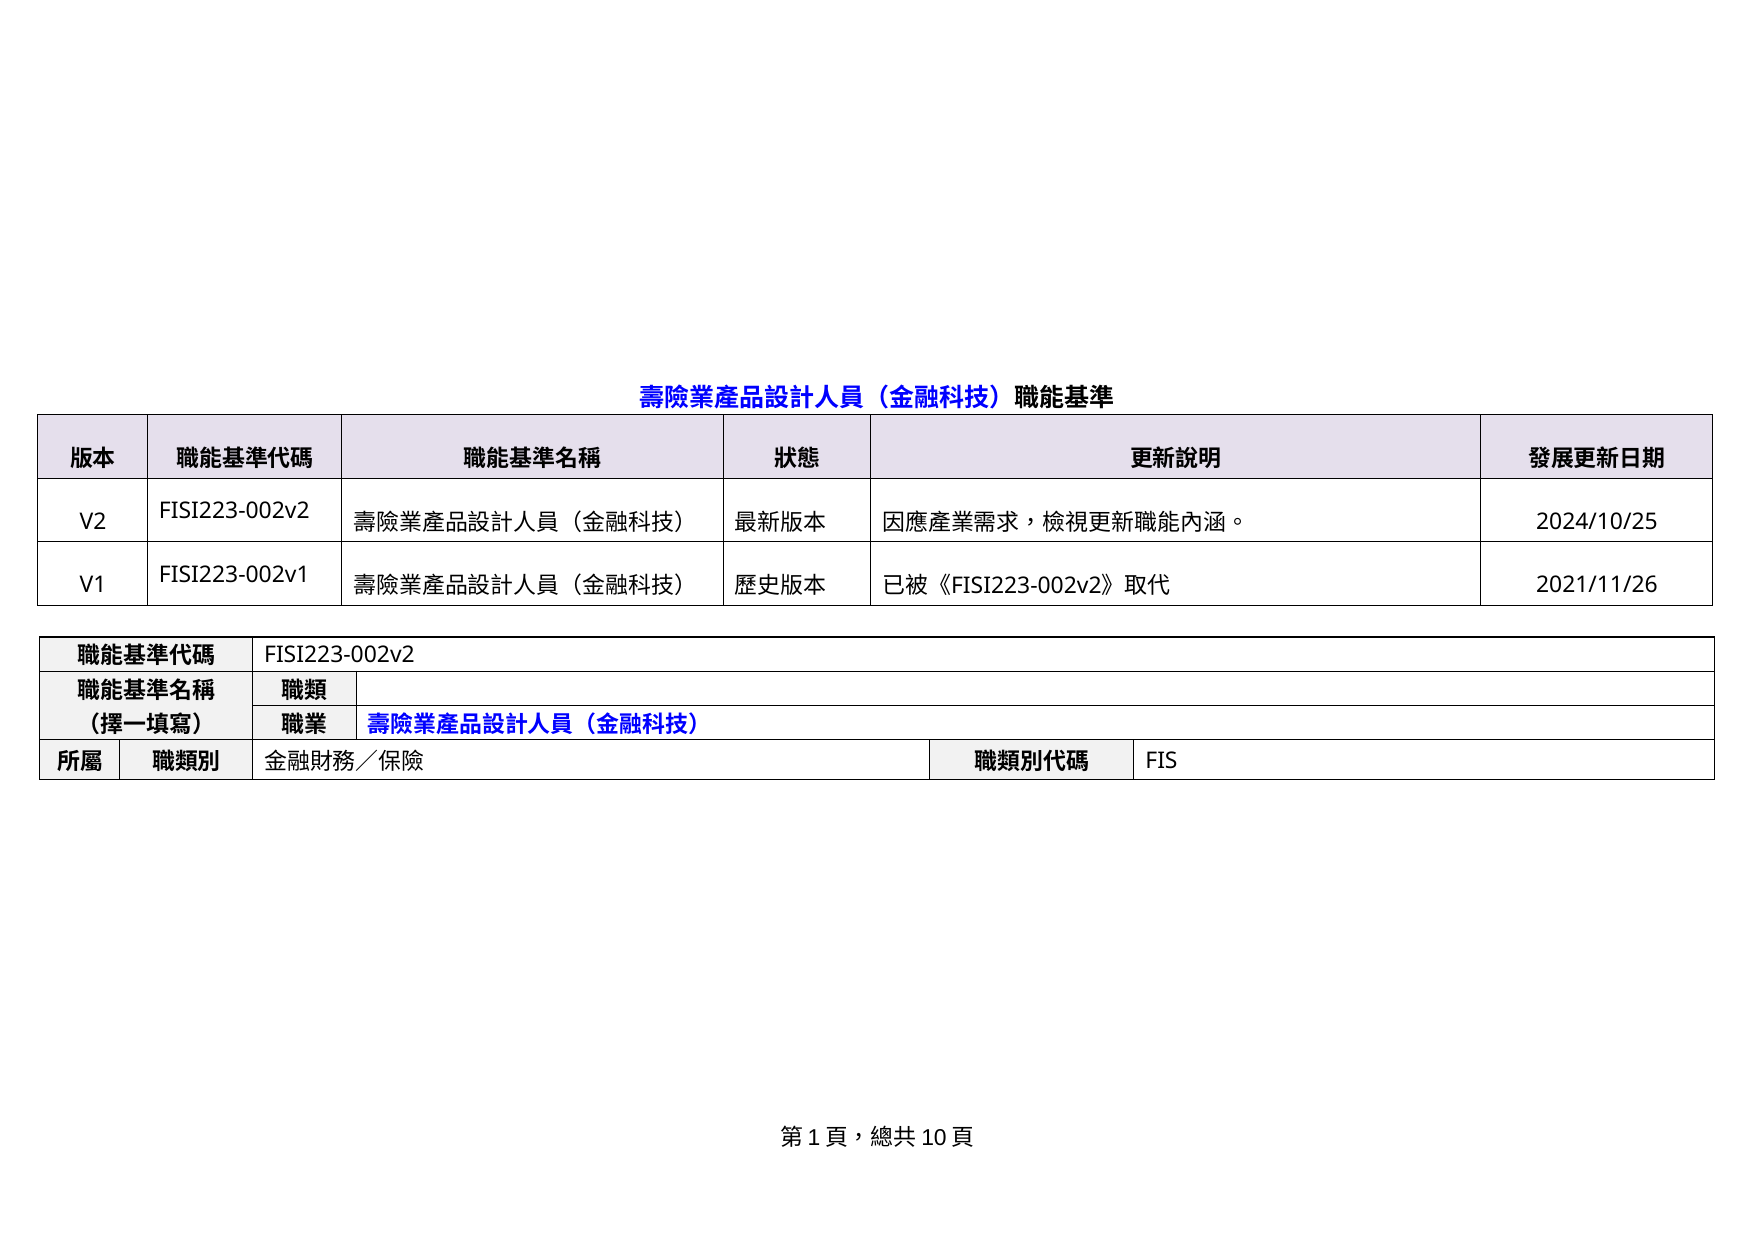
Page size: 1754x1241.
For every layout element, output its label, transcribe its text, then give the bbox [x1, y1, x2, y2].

table_cell 金融財務／保險 [253, 740, 929, 779]
table_cell 已被《FISI223-002v2》取代 [871, 542, 1480, 605]
table_cell V2 [38, 479, 147, 541]
table_header 更新說明 [871, 415, 1480, 478]
table_cell 2024/10/25 [1481, 479, 1712, 541]
table_header 職能基準代碼 [40, 638, 252, 671]
table_cell 職業 [253, 706, 356, 739]
table_cell 歷史版本 [724, 542, 870, 605]
table_cell 職類別代碼 [930, 740, 1133, 779]
table_header 狀態 [724, 415, 870, 478]
table_header 發展更新日期 [1481, 415, 1712, 478]
table_cell FISI223-002v1 [148, 542, 341, 605]
table_cell 職能基準名稱 （擇一填寫） [40, 672, 252, 739]
table_cell 所屬 [40, 740, 119, 779]
table_cell 壽險業產品設計人員（金融科技） [342, 542, 723, 605]
table_cell FIS [1134, 740, 1714, 779]
table_cell V1 [38, 542, 147, 605]
table_cell 因應產業需求，檢視更新職能內涵。 [871, 479, 1480, 541]
table_cell 最新版本 [724, 479, 870, 541]
table_header 職能基準代碼 [148, 415, 341, 478]
table_cell 職類別 [120, 740, 252, 779]
table_cell 壽險業產品設計人員（金融科技） [342, 479, 723, 541]
table_header 版本 [38, 415, 147, 478]
table_header 職能基準名稱 [342, 415, 723, 478]
table_cell 壽險業產品設計人員（金融科技） [357, 706, 1714, 739]
table_cell 2021/11/26 [1481, 542, 1712, 605]
table_cell [357, 672, 1714, 705]
table_cell 職類 [253, 672, 356, 705]
table_cell FISI223-002v2 [148, 479, 341, 541]
text 壽險業產品設計人員（金融科技）職能基準 [118, 378, 1636, 414]
table_header FISI223-002v2 [253, 638, 1714, 671]
